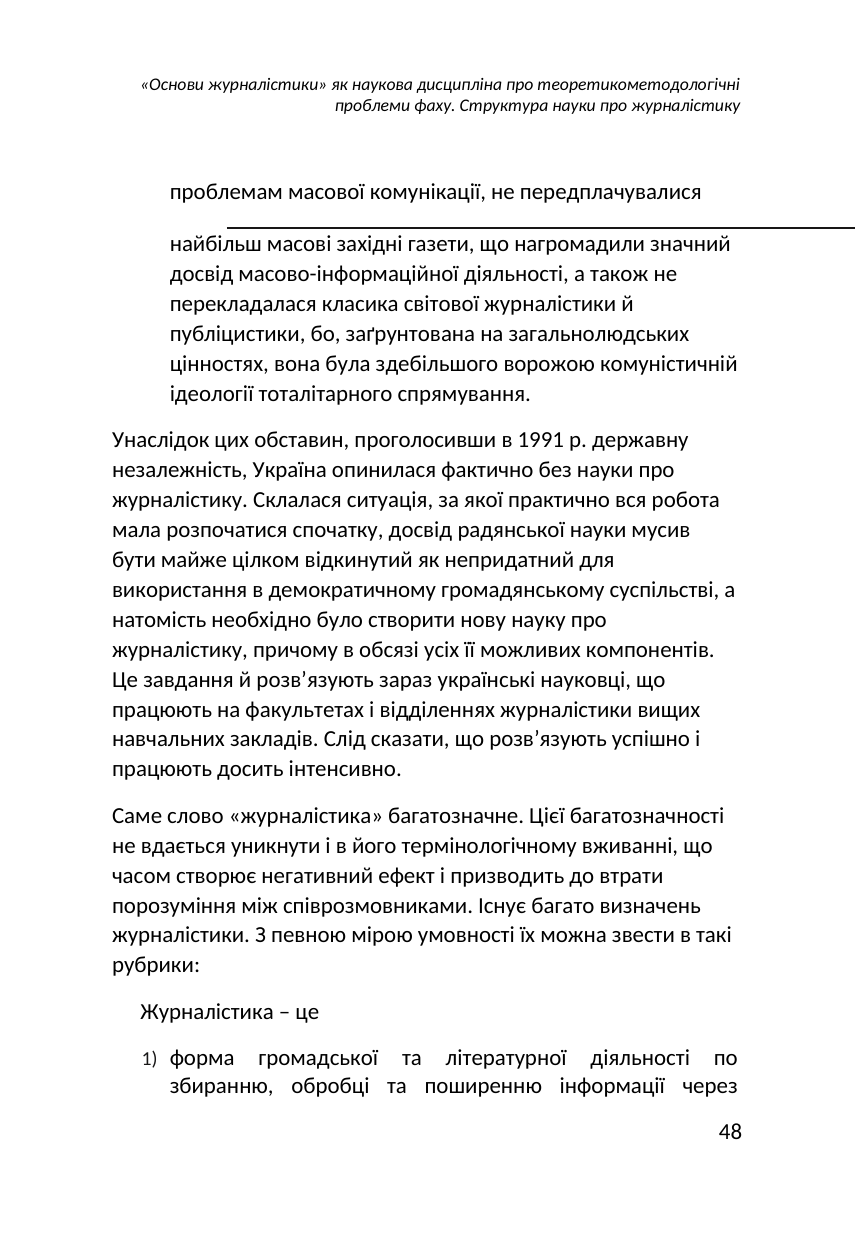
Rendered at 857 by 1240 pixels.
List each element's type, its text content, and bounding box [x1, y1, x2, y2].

text Саме слово «журналістика» багатозначне. Цієї багатозначності не вдається уникнути і в його термінологічному вживанні, що часом створює негативний ефект і призводить до втрати порозуміння між співрозмовниками. Існує багато визначень журналістики. З певною мірою умовності їх можна звести в такі рубрики: [112, 801, 738, 978]
text Унаслідок цих обставин, проголосивши в 1991 р. державну незалежність, Україна опинилася фактично без науки про журналістику. Склалася ситуація, за якої практично вся робота мала розпочатися спочатку, досвід радянської науки мусив бути майже цілком відкинутий як непридатний для використання в демократичному громадянському суспільстві, а натомість необхідно було створити нову науку про журналістику, причому в обсязі усіх її можливих компонентів. Це завдання й розв’язують зараз українські науковці, що працюють на факультетах і відділеннях журналістики вищих навчальних закладів. Слід сказати, що розв’язують успішно і працюють досить інтенсивно. [112, 426, 738, 782]
text Журналістика – це [140, 997, 739, 1025]
text проблемам масової комунікації, не передплачувалися найбільш масові західні газети, що нагромадили значний досвід масово-інформаційної діяльності, а також не перекладалася класика світової журналістики й публіцистики, бо, заґрунтована на загальнолюдських цінностях, вона була здебільшого ворожою комуністичній ідеології тоталітарного спрямування. [141, 177, 738, 407]
list форма громадської та літературної діяльності по збиранню, обробці та поширенню інформації через [141, 1043, 738, 1099]
